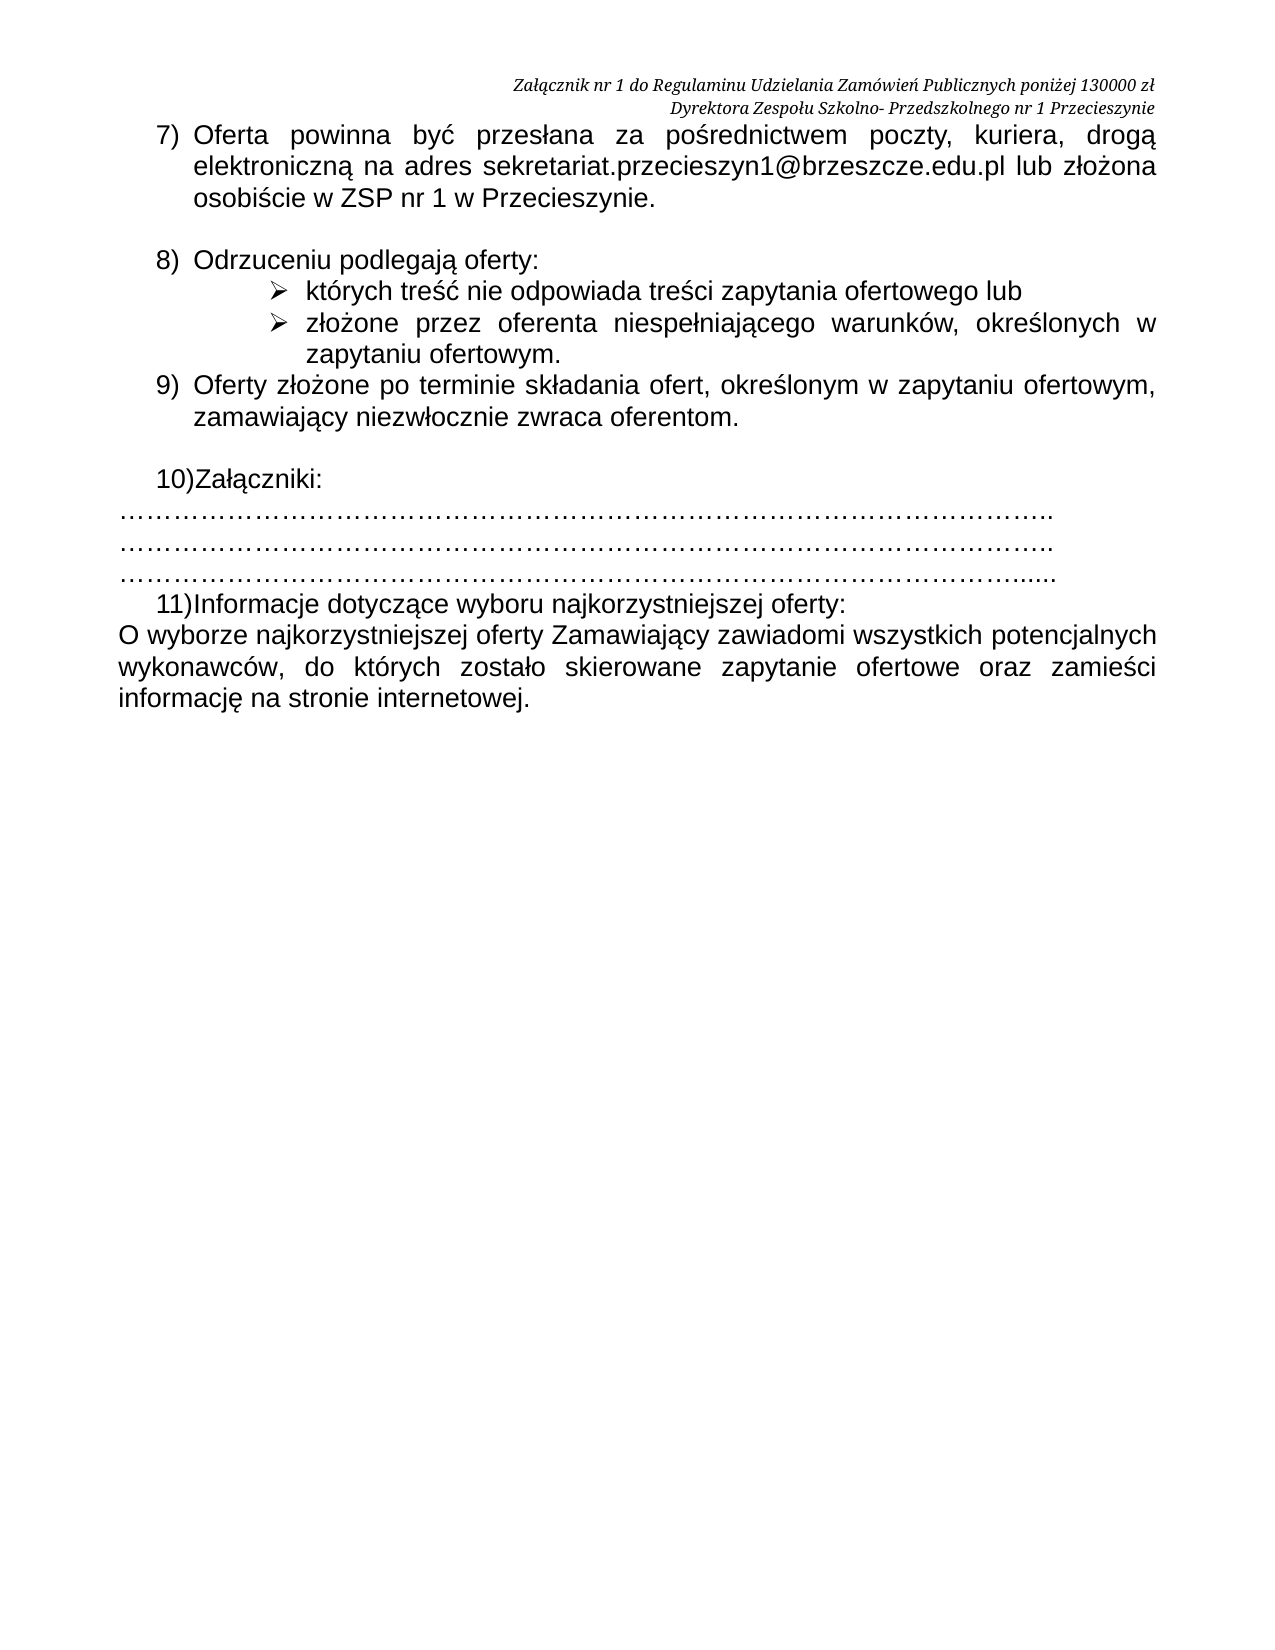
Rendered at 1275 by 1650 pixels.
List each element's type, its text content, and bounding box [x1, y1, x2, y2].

list ………………………………………………………………………………………….. [118, 494, 1157, 526]
list których treść nie odpowiada treści zapytania ofertowego lub [268, 275, 1157, 307]
list Oferta powinna być przesłana za pośrednictwem poczty, kuriera, drogą elektroniczną na adres sekretariat.przecieszyn1@brzeszcze.edu.pl lub złożona osobiście w ZSP nr 1 w Przecieszynie. [156, 119, 1157, 213]
list Odrzuceniu podlegają oferty: [156, 244, 1157, 275]
list ………………………………………………………………………………………….. [118, 526, 1157, 557]
list Załączniki: [156, 463, 1157, 494]
list O wyborze najkorzystniejszej oferty Zamawiający zawiadomi wszystkich potencjalnych wykonawców, do których zostało skierowane zapytanie ofertowe oraz zamieści informację na stronie internetowej. [118, 619, 1157, 713]
list ………………………………………………………………………………………...... [118, 557, 1157, 588]
list Informacje dotyczące wyboru najkorzystniejszej oferty: [156, 588, 1157, 619]
list złożone przez oferenta niespełniającego warunków, określonych w zapytaniu ofertowym. [268, 307, 1157, 369]
list Oferty złożone po terminie składania ofert, określonym w zapytaniu ofertowym, zamawiający niezwłocznie zwraca oferentom. [156, 369, 1157, 432]
